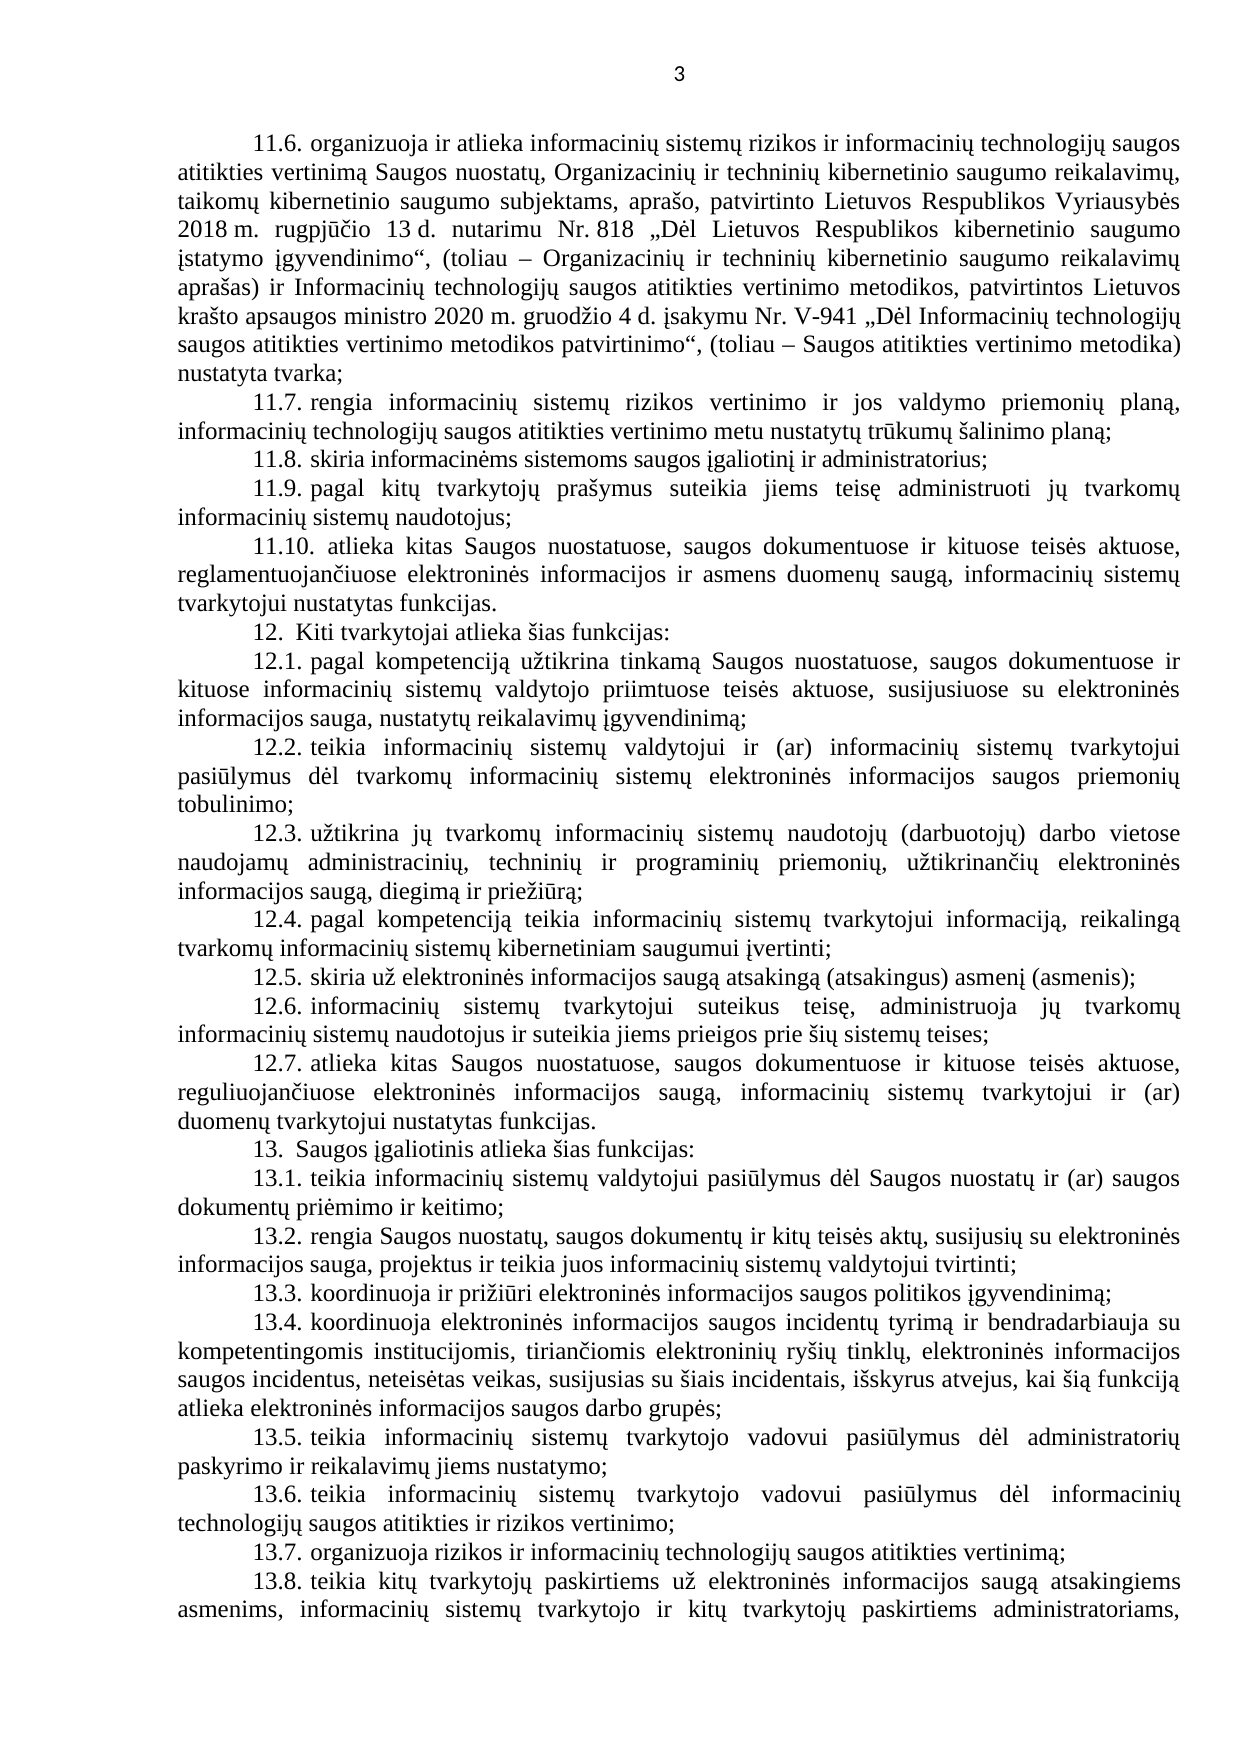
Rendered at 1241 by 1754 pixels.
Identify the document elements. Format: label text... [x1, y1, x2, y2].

text 11.10. atlieka kitas Saugos nuostatuose, saugos dokumentuose ir kituose teisės aktuose, reglamentuojančiuose elektroninės informacijos ir asmens duomenų saugą, informacinių sistemų tvarkytojui nustatytas funkcijas. [177, 531, 1181, 617]
text 13.4. koordinuoja elektroninės informacijos saugos incidentų tyrimą ir bendradarbiauja su kompetentingomis institucijomis, tiriančiomis elektroninių ryšių tinklų, elektroninės informacijos saugos incidentus, neteisėtas veikas, susijusias su šiais incidentais, išskyrus atvejus, kai šią funkciją atlieka elektroninės informacijos saugos darbo grupės; [177, 1307, 1181, 1422]
text 11.9. pagal kitų tvarkytojų prašymus suteikia jiems teisę administruoti jų tvarkomų informacinių sistemų naudotojus; [177, 473, 1181, 531]
text 13.7. organizuoja rizikos ir informacinių technologijų saugos atitikties vertinimą; [177, 1537, 1181, 1566]
text 13.1. teikia informacinių sistemų valdytojui pasiūlymus dėl Saugos nuostatų ir (ar) saugos dokumentų priėmimo ir keitimo; [177, 1163, 1181, 1221]
text 12. Kiti tvarkytojai atlieka šias funkcijas: [177, 617, 1181, 646]
text 11.7. rengia informacinių sistemų rizikos vertinimo ir jos valdymo priemonių planą, informacinių technologijų saugos atitikties vertinimo metu nustatytų trūkumų šalinimo planą; [177, 387, 1181, 444]
text 12.6. informacinių sistemų tvarkytojui suteikus teisę, administruoja jų tvarkomų informacinių sistemų naudotojus ir suteikia jiems prieigos prie šių sistemų teises; [177, 991, 1181, 1048]
text 12.4. pagal kompetenciją teikia informacinių sistemų tvarkytojui informaciją, reikalingą tvarkomų informacinių sistemų kibernetiniam saugumui įvertinti; [177, 904, 1181, 962]
text 12.3. užtikrina jų tvarkomų informacinių sistemų naudotojų (darbuotojų) darbo vietose naudojamų administracinių, techninių ir programinių priemonių, užtikrinančių elektroninės informacijos saugą, diegimą ir priežiūrą; [177, 818, 1181, 904]
text 11.8. skiria informacinėms sistemoms saugos įgaliotinį ir administratorius; [177, 444, 1181, 473]
text 13. Saugos įgaliotinis atlieka šias funkcijas: [177, 1134, 1181, 1163]
text 13.6. teikia informacinių sistemų tvarkytojo vadovui pasiūlymus dėl informacinių technologijų saugos atitikties ir rizikos vertinimo; [177, 1479, 1181, 1537]
text 13.3. koordinuoja ir prižiūri elektroninės informacijos saugos politikos įgyvendinimą; [177, 1278, 1181, 1307]
text 12.7. atlieka kitas Saugos nuostatuose, saugos dokumentuose ir kituose teisės aktuose, reguliuojančiuose elektroninės informacijos saugą, informacinių sistemų tvarkytojui ir (ar) duomenų tvarkytojui nustatytas funkcijas. [177, 1048, 1181, 1134]
text 12.1. pagal kompetenciją užtikrina tinkamą Saugos nuostatuose, saugos dokumentuose ir kituose informacinių sistemų valdytojo priimtuose teisės aktuose, susijusiuose su elektroninės informacijos sauga, nustatytų reikalavimų įgyvendinimą; [177, 646, 1181, 732]
text 13.8. teikia kitų tvarkytojų paskirtiems už elektroninės informacijos saugą atsakingiems asmenims, informacinių sistemų tvarkytojo ir kitų tvarkytojų paskirtiems administratoriams, [177, 1566, 1181, 1623]
text 12.5. skiria už elektroninės informacijos saugą atsakingą (atsakingus) asmenį (asmenis); [177, 962, 1181, 991]
text 11.6. organizuoja ir atlieka informacinių sistemų rizikos ir informacinių technologijų saugos atitikties vertinimą Saugos nuostatų, Organizacinių ir techninių kibernetinio saugumo reikalavimų, taikomų kibernetinio saugumo subjektams, aprašo, patvirtinto Lietuvos Respublikos Vyriausybės 2018 m. rugpjūčio 13 d. nutarimu Nr. 818 „Dėl Lietuvos Respublikos kibernetinio saugumo įstatymo įgyvendinimo“, (toliau – Organizacinių ir techninių kibernetinio saugumo reikalavimų aprašas) ir Informacinių technologijų saugos atitikties vertinimo metodikos, patvirtintos Lietuvos krašto apsaugos ministro 2020 m. gruodžio 4 d. įsakymu Nr. V-941 „Dėl Informacinių technologijų saugos atitikties vertinimo metodikos patvirtinimo“, (toliau – Saugos atitikties vertinimo metodika) nustatyta tvarka; [177, 128, 1181, 387]
text 12.2. teikia informacinių sistemų valdytojui ir (ar) informacinių sistemų tvarkytojui pasiūlymus dėl tvarkomų informacinių sistemų elektroninės informacijos saugos priemonių tobulinimo; [177, 732, 1181, 818]
text 13.5. teikia informacinių sistemų tvarkytojo vadovui pasiūlymus dėl administratorių paskyrimo ir reikalavimų jiems nustatymo; [177, 1422, 1181, 1479]
text 13.2. rengia Saugos nuostatų, saugos dokumentų ir kitų teisės aktų, susijusių su elektroninės informacijos sauga, projektus ir teikia juos informacinių sistemų valdytojui tvirtinti; [177, 1221, 1181, 1278]
